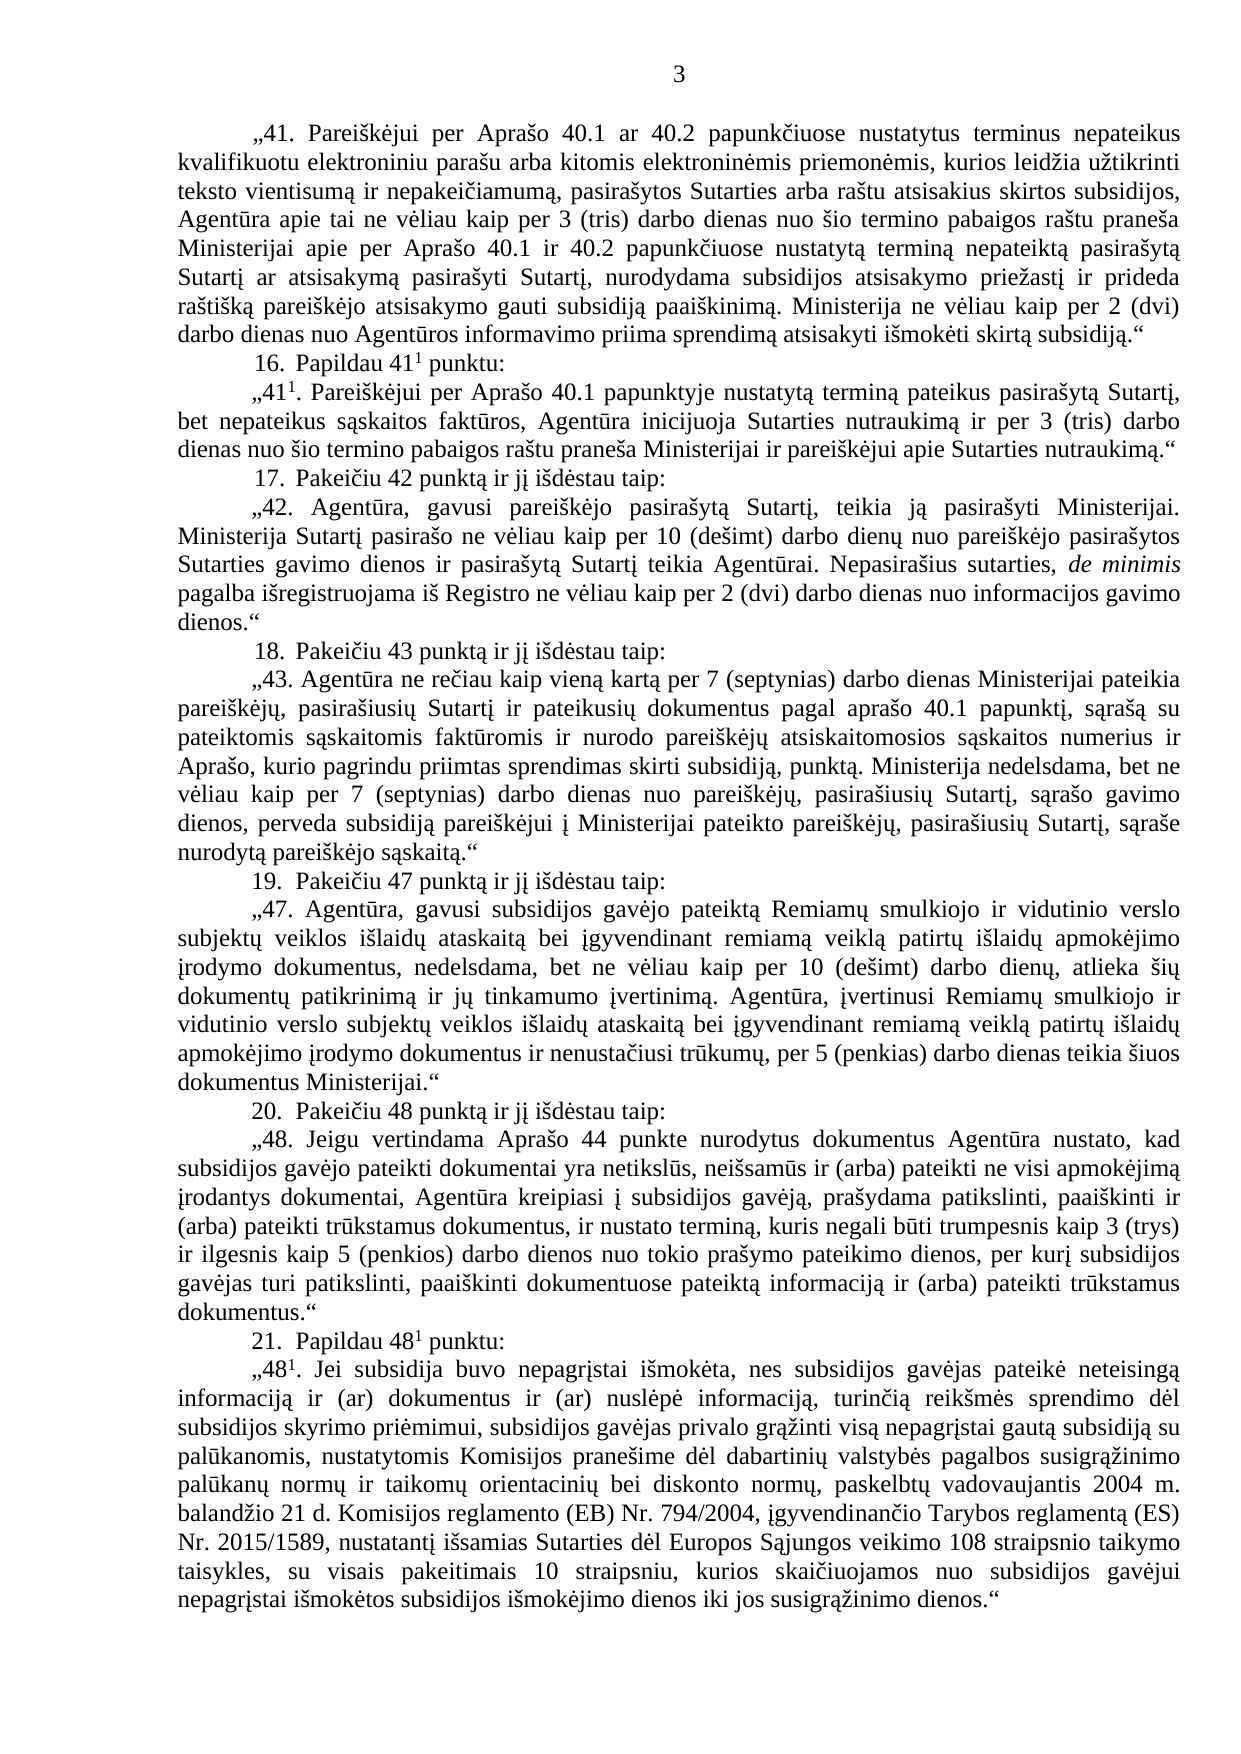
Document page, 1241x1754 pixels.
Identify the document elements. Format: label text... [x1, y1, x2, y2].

text „43. Agentūra ne rečiau kaip vieną kartą per 7 (septynias) darbo dienas Ministerijai pateikia pareiškėjų, pasirašiusių Sutartį ir pateikusių dokumentus pagal aprašo 40.1 papunktį, sąrašą su pateiktomis sąskaitomis faktūromis ir nurodo pareiškėjų atsiskaitomosios sąskaitos numerius ir Aprašo, kurio pagrindu priimtas sprendimas skirti subsidiją, punktą. Ministerija nedelsdama, bet ne vėliau kaip per 7 (septynias) darbo dienas nuo pareiškėjų, pasirašiusių Sutartį, sąrašo gavimo dienos, perveda subsidiją pareiškėjui į Ministerijai pateikto pareiškėjų, pasirašiusių Sutartį, sąraše nurodytą pareiškėjo sąskaitą.“ [177, 664, 1181, 866]
text „47. Agentūra, gavusi subsidijos gavėjo pateiktą Remiamų smulkiojo ir vidutinio verslo subjektų veiklos išlaidų ataskaitą bei įgyvendinant remiamą veiklą patirtų išlaidų apmokėjimo įrodymo dokumentus, nedelsdama, bet ne vėliau kaip per 10 (dešimt) darbo dienų, atlieka šių dokumentų patikrinimą ir jų tinkamumo įvertinimą. Agentūra, įvertinusi Remiamų smulkiojo ir vidutinio verslo subjektų veiklos išlaidų ataskaitą bei įgyvendinant remiamą veiklą patirtų išlaidų apmokėjimo įrodymo dokumentus ir nenustačiusi trūkumų, per 5 (penkias) darbo dienas teikia šiuos dokumentus Ministerijai.“ [177, 894, 1181, 1096]
text „42. Agentūra, gavusi pareiškėjo pasirašytą Sutartį, teikia ją pasirašyti Ministerijai. Ministerija Sutartį pasirašo ne vėliau kaip per 10 (dešimt) darbo dienų nuo pareiškėjo pasirašytos Sutarties gavimo dienos ir pasirašytą Sutartį teikia Agentūrai. Nepasirašius sutarties, de minimis pagalba išregistruojama iš Registro ne vėliau kaip per 2 (dvi) darbo dienas nuo informacijos gavimo dienos.“ [177, 492, 1181, 636]
text 19. Pakeičiu 47 punktą ir jį išdėstau taip: [177, 866, 1181, 894]
text „48. Jeigu vertindama Aprašo 44 punkte nurodytus dokumentus Agentūra nustato, kad subsidijos gavėjo pateikti dokumentai yra netikslūs, neišsamūs ir (arba) pateikti ne visi apmokėjimą įrodantys dokumentai, Agentūra kreipiasi į subsidijos gavėją, prašydama patikslinti, paaiškinti ir (arba) pateikti trūkstamus dokumentus, ir nustato terminą, kuris negali būti trumpesnis kaip 3 (trys) ir ilgesnis kaip 5 (penkios) darbo dienos nuo tokio prašymo pateikimo dienos, per kurį subsidijos gavėjas turi patikslinti, paaiškinti dokumentuose pateiktą informaciją ir (arba) pateikti trūkstamus dokumentus.“ [177, 1124, 1181, 1326]
text „481. Jei subsidija buvo nepagrįstai išmokėta, nes subsidijos gavėjas pateikė neteisingą informaciją ir (ar) dokumentus ir (ar) nuslėpė informaciją, turinčią reikšmės sprendimo dėl subsidijos skyrimo priėmimui, subsidijos gavėjas privalo grąžinti visą nepagrįstai gautą subsidiją su palūkanomis, nustatytomis Komisijos pranešime dėl dabartinių valstybės pagalbos susigrąžinimo palūkanų normų ir taikomų orientacinių bei diskonto normų, paskelbtų vadovaujantis 2004 m. balandžio 21 d. Komisijos reglamento (EB) Nr. 794/2004, įgyvendinančio Tarybos reglamentą (ES) Nr. 2015/1589, nustatantį išsamias Sutarties dėl Europos Sąjungos veikimo 108 straipsnio taikymo taisykles, su visais pakeitimais 10 straipsniu, kurios skaičiuojamos nuo subsidijos gavėjui nepagrįstai išmokėtos subsidijos išmokėjimo dienos iki jos susigrąžinimo dienos.“ [177, 1354, 1181, 1613]
text 17. Pakeičiu 42 punktą ir jį išdėstau taip: [177, 463, 1181, 492]
text 16. Papildau 411 punktu: [177, 348, 1181, 377]
text 20. Pakeičiu 48 punktą ir jį išdėstau taip: [177, 1096, 1181, 1124]
text 18. Pakeičiu 43 punktą ir jį išdėstau taip: [177, 636, 1181, 664]
text 21. Papildau 481 punktu: [177, 1326, 1181, 1354]
text „41. Pareiškėjui per Aprašo 40.1 ar 40.2 papunkčiuose nustatytus terminus nepateikus kvalifikuotu elektroniniu parašu arba kitomis elektroninėmis priemonėmis, kurios leidžia užtikrinti teksto vientisumą ir nepakeičiamumą, pasirašytos Sutarties arba raštu atsisakius skirtos subsidijos, Agentūra apie tai ne vėliau kaip per 3 (tris) darbo dienas nuo šio termino pabaigos raštu praneša Ministerijai apie per Aprašo 40.1 ir 40.2 papunkčiuose nustatytą terminą nepateiktą pasirašytą Sutartį ar atsisakymą pasirašyti Sutartį, nurodydama subsidijos atsisakymo priežastį ir prideda raštišką pareiškėjo atsisakymo gauti subsidiją paaiškinimą. Ministerija ne vėliau kaip per 2 (dvi) darbo dienas nuo Agentūros informavimo priima sprendimą atsisakyti išmokėti skirtą subsidiją.“ [177, 118, 1181, 348]
text „411. Pareiškėjui per Aprašo 40.1 papunktyje nustatytą terminą pateikus pasirašytą Sutartį, bet nepateikus sąskaitos faktūros, Agentūra inicijuoja Sutarties nutraukimą ir per 3 (tris) darbo dienas nuo šio termino pabaigos raštu praneša Ministerijai ir pareiškėjui apie Sutarties nutraukimą.“ [177, 377, 1181, 463]
